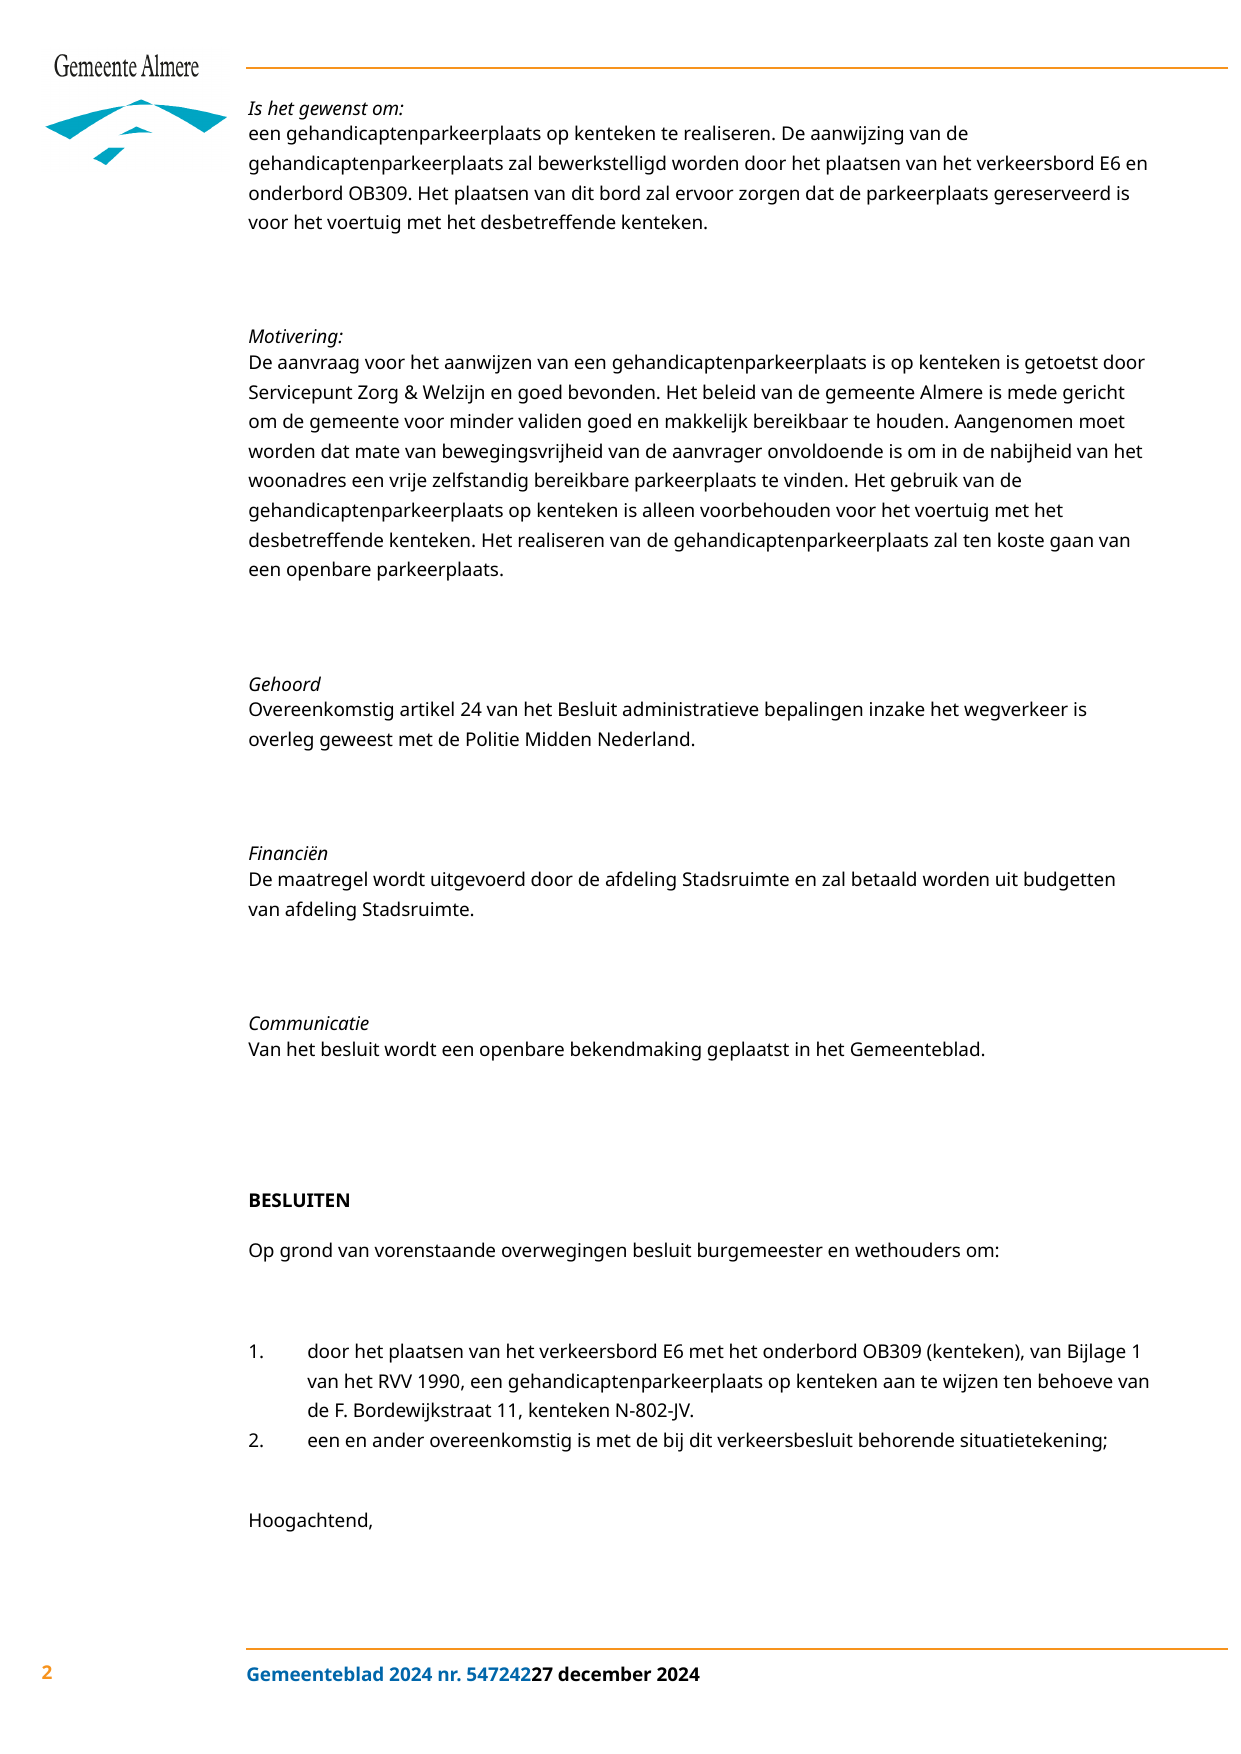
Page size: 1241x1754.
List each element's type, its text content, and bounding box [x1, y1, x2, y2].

list door het plaatsen van het verkeersbord E6 met het onderbord OB309 (kenteken), van Bijlage 1 van het RVV 1990, een gehandicaptenparkeerplaats op kenteken aan te wijzen ten behoeve van de F. Bordewijkstraat 11, kenteken N-802-JV. [248, 1338, 1152, 1423]
text een gehandicaptenparkeerplaats op kenteken te realiseren. De aanwijzing van de gehandicaptenparkeerplaats zal bewerkstelligd worden door het plaatsen van het verkeersbord E6 en onderbord OB309. Het plaatsen van dit bord zal ervoor zorgen dat de parkeerplaats gereserveerd is voor het voertuig met het desbetreffende kenteken. [248, 121, 1152, 235]
text De aanvraag voor het aanwijzen van een gehandicaptenparkeerplaats is op kenteken is getoetst door Servicepunt Zorg & Welzijn en goed bevonden. Het beleid van de gemeente Almere is mede gericht om de gemeente voor minder validen goed en makkelijk bereikbaar te houden. Aangenomen moet worden dat mate van bewegingsvrijheid van de aanvrager onvoldoende is om in de nabijheid van het woonadres een vrije zelfstandig bereikbare parkeerplaats te vinden. Het gebruik van de gehandicaptenparkeerplaats op kenteken is alleen voorbehouden voor het voertuig met het desbetreffende kenteken. Het realiseren van de gehandicaptenparkeerplaats zal ten koste gaan van een openbare parkeerplaats. [248, 349, 1152, 582]
text Overeenkomstig artikel 24 van het Besluit administratieve bepalingen inzake het wegverkeer is overleg geweest met de Politie Midden Nederland. [248, 697, 1152, 752]
text Hoogachtend, [248, 1507, 1152, 1533]
list een en ander overeenkomstig is met de bij dit verkeersbesluit behorende situatietekening; [248, 1427, 1152, 1453]
text Is het gewenst om: [248, 95, 1152, 121]
text Gehoord [248, 671, 1152, 697]
text Van het besluit wordt een openbare bekendmaking geplaatst in het Gemeenteblad. [248, 1036, 1152, 1062]
text De maatregel wordt uitgevoerd door de afdeling Stadsruimte en zal betaald worden uit budgetten van afdeling Stadsruimte. [248, 866, 1152, 922]
text Communicatie [248, 1010, 1152, 1036]
text Financiën [248, 841, 1152, 866]
text Op grond van vorenstaande overwegingen besluit burgemeester en wethouders om: [248, 1238, 1152, 1263]
picture [41, 47, 231, 172]
text BESLUITEN [248, 1187, 1152, 1213]
text Motivering: [248, 324, 1152, 349]
